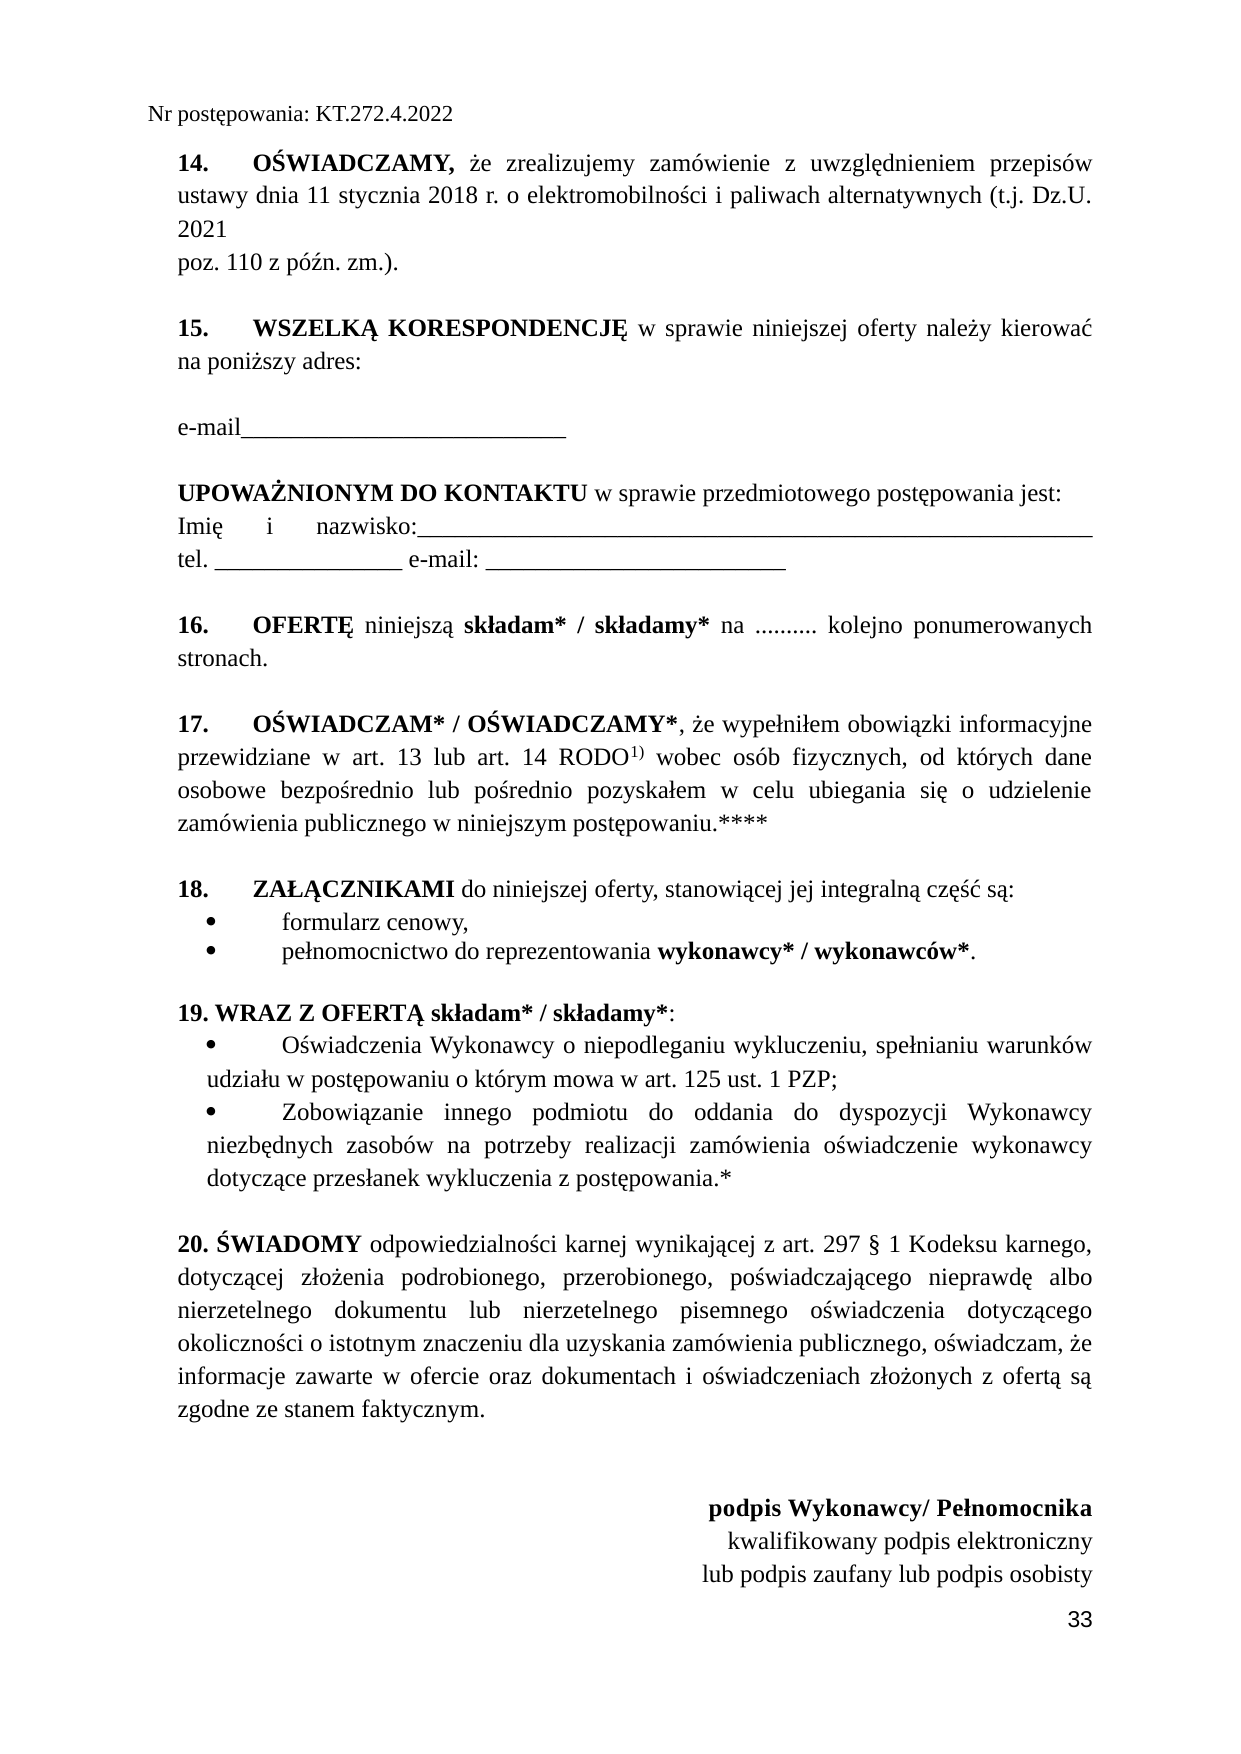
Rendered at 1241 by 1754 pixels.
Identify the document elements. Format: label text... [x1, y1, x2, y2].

text 19. WRAZ Z OFERTĄ składam* / składamy*: [177, 998, 1093, 1026]
list Oświadczenia Wykonawcy o niepodleganiu wykluczeniu, spełnianiu warunków udziału w postępowaniu o którym mowa w art. 125 ust. 1 PZP; [207, 1031, 1093, 1092]
text lub podpis zaufany lub podpis osobisty [148, 1559, 1093, 1588]
list formularz cenowy, [207, 907, 1093, 936]
list WSZELKĄ KORESPONDENCJĘ w sprawie niniejszej oferty należy kierować na poniższy adres: [177, 313, 1093, 374]
list OŚWIADCZAMY, że zrealizujemy zamówienie z uwzględnieniem przepisów ustawy dnia 11 stycznia 2018 r. o elektromobilności i paliwach alternatywnych (t.j. Dz.U. 2021 poz. 110 z późn. zm.). [177, 148, 1093, 275]
list OFERTĘ niniejszą składam* / składamy* na .......... kolejno ponumerowanych stronach. [177, 610, 1093, 672]
text podpis Wykonawcy/ Pełnomocnika [148, 1493, 1093, 1522]
list OŚWIADCZAM* / OŚWIADCZAMY*, że wypełniłem obowiązki informacyjne przewidziane w art. 13 lub art. 14 RODO1) wobec osób fizycznych, od których dane osobowe bezpośrednio lub pośrednio pozyskałem w celu ubiegania się o udzielenie zamówienia publicznego w niniejszym postępowaniu.**** [177, 709, 1093, 837]
text e-mail__________________________ [177, 412, 1093, 441]
text kwalifikowany podpis elektroniczny [709, 1526, 1093, 1555]
list pełnomocnictwo do reprezentowania wykonawcy* / wykonawców*. [207, 936, 1093, 964]
text Imię i nazwisko:______________________________________________________ tel. _______________ e-mail: ________________________ [177, 511, 1093, 573]
list ZAŁĄCZNIKAMI do niniejszej oferty, stanowiącej jej integralną część są: [177, 874, 1093, 903]
text UPOWAŻNIONYM DO KONTAKTU w sprawie przedmiotowego postępowania jest: [177, 478, 1093, 507]
list Zobowiązanie innego podmiotu do oddania do dyspozycji Wykonawcy niezbędnych zasobów na potrzeby realizacji zamówienia oświadczenie wykonawcy dotyczące przesłanek wykluczenia z postępowania.* [207, 1097, 1093, 1191]
text 20. ŚWIADOMY odpowiedzialności karnej wynikającej z art. 297 § 1 Kodeksu karnego, dotyczącej złożenia podrobionego, przerobionego, poświadczającego nieprawdę albo nierzetelnego dokumentu lub nierzetelnego pisemnego oświadczenia dotyczącego okoliczności o istotnym znaczeniu dla uzyskania zamówienia publicznego, oświadczam, że informacje zawarte w ofercie oraz dokumentach i oświadczeniach złożonych z ofertą są zgodne ze stanem faktycznym. [177, 1229, 1093, 1423]
